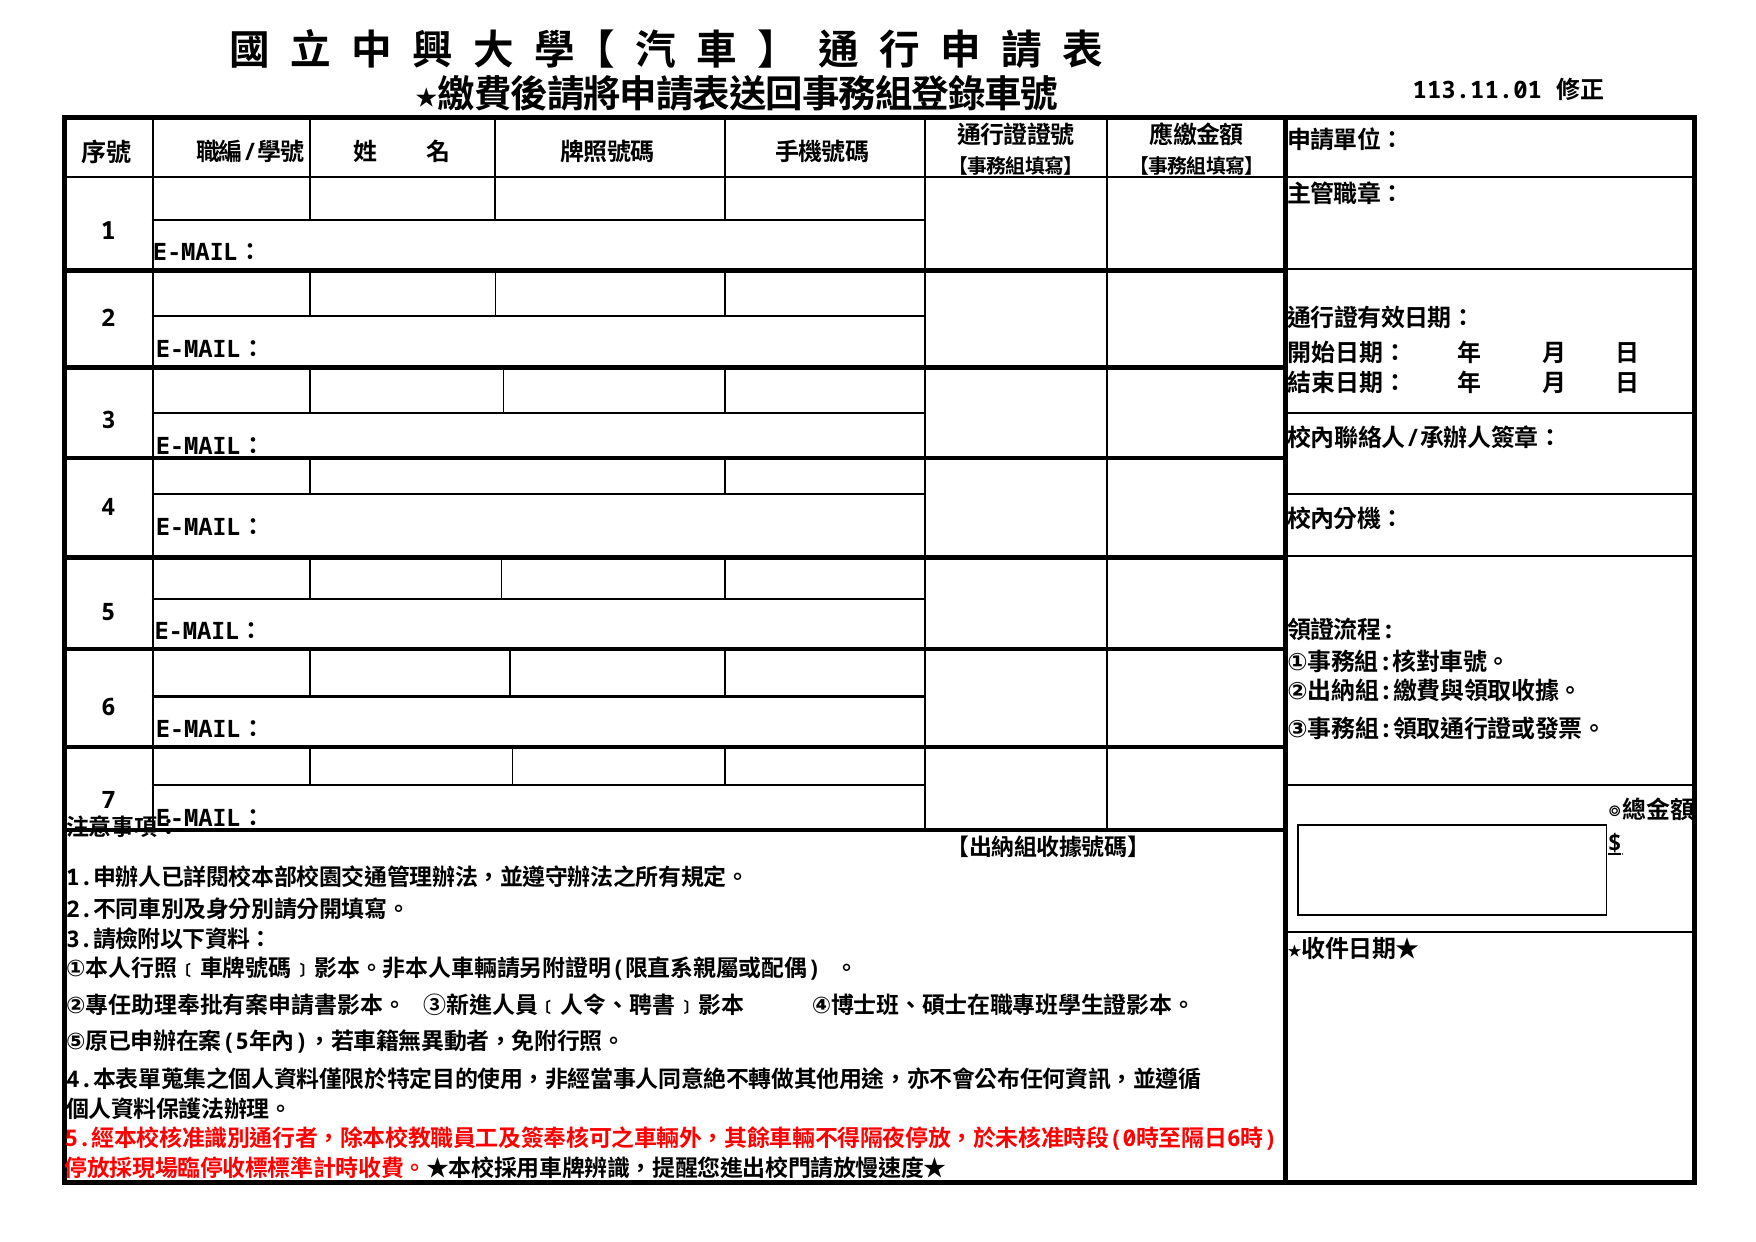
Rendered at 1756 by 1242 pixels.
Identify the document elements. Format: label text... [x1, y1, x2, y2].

table_cell 【事務組填寫】 [1108, 150, 1283, 176]
table_cell [726, 560, 924, 597]
table_cell [726, 749, 924, 784]
table_cell ⑤原已申辦在案(5年內)，若車籍無異動者，免附行照。 [67, 1021, 724, 1059]
table_cell [504, 370, 724, 412]
table_header 應繳金額 [1108, 120, 1283, 150]
table_cell [1108, 560, 1283, 647]
table_cell [311, 178, 494, 218]
table_cell [311, 749, 512, 784]
table_cell [926, 460, 1106, 555]
table_cell [726, 460, 924, 492]
table_cell E-MAIL： [154, 495, 924, 555]
table_cell [725, 1021, 925, 1059]
text ★繳費後請將申請表送回事務組登錄車號 113.11.01 修正 [229, 77, 1705, 115]
table_cell [726, 370, 924, 412]
table_cell [496, 178, 724, 218]
table_cell [925, 892, 1107, 922]
table_cell [513, 749, 724, 784]
table_cell [311, 560, 501, 597]
table_cell 領證流程: ①事務組:核對車號。 ②出納組:繳費與領取收據。 ③事務組:領取通行證或發票。 [1288, 557, 1692, 784]
table_cell [311, 273, 495, 315]
table_cell [925, 1021, 1107, 1059]
table_cell [1108, 460, 1283, 555]
table_cell [1108, 651, 1283, 744]
table_cell [926, 749, 1106, 828]
table_cell E-MAIL： [154, 414, 924, 456]
table_cell ★收件日期★ [1288, 933, 1692, 1180]
table_cell E-MAIL： [154, 698, 924, 744]
table_cell 1 [67, 178, 152, 268]
table_cell 開始日期： 年 月 日 [1288, 328, 1692, 365]
table_header 手機號碼 [726, 120, 924, 176]
table_cell [154, 273, 309, 315]
table_cell [1107, 892, 1283, 922]
table_cell 結束日期： 年 月 日 [1288, 365, 1692, 412]
table_cell E-MAIL： [154, 786, 924, 828]
table_cell 4.本表單蒐集之個人資料僅限於特定目的使用，非經當事人同意絶不轉做其他用途，亦不會公布任何資訊，並遵循 [67, 1060, 1283, 1090]
table_cell [154, 560, 309, 597]
table_cell 校內分機： [1288, 495, 1692, 555]
table_cell 通行證有效日期： [1288, 270, 1692, 328]
table_cell [495, 892, 724, 922]
table_cell [926, 560, 1106, 647]
table_cell 2 [67, 273, 152, 365]
table_cell [725, 892, 925, 922]
text 國 立 中 興 大 學【 汽 車 】 通 行 申 請 表 [229, 35, 1705, 72]
table_cell E-MAIL： [154, 221, 924, 268]
table_cell 6 [67, 651, 152, 744]
table_cell [926, 370, 1106, 456]
table_cell 主管職章： [1288, 178, 1692, 268]
table_cell [1107, 1021, 1283, 1059]
table_cell E-MAIL： [154, 317, 924, 365]
table_cell [726, 178, 924, 218]
table_cell [154, 651, 309, 695]
table_header 申請單位： [1288, 120, 1692, 176]
table_cell [154, 460, 309, 492]
table_cell E-MAIL： [154, 600, 924, 647]
table_cell [154, 749, 309, 784]
table_cell [926, 178, 1106, 268]
table_cell 注意事項： 【出納組收據號碼】 1.申辦人已詳閱校本部校園交通管理辦法，並遵守辦法之所有規定。 [67, 832, 1283, 892]
table_header 通行證證號 [926, 120, 1106, 150]
table_cell [311, 370, 503, 412]
table_cell [502, 560, 724, 597]
table_cell [311, 651, 509, 695]
table_cell [154, 178, 309, 218]
table_cell 2.不同車別及身分別請分開填寫。 [67, 892, 495, 922]
table_header 職編/學號 [154, 120, 309, 176]
table_cell [511, 651, 724, 695]
table_cell [726, 273, 924, 315]
table_cell [926, 651, 1106, 744]
table_cell 3.請檢附以下資料： ①本人行照﹝車牌號碼﹞影本。非本人車輛請另附證明(限直系親屬或配偶) 。 [67, 922, 925, 985]
table_cell 3 [67, 370, 152, 456]
table_cell [925, 922, 1107, 985]
table_cell 校內聯絡人/承辦人簽章： [1288, 414, 1692, 492]
table_cell 【事務組填寫】 [926, 150, 1106, 176]
table_cell [154, 370, 309, 412]
table_header 牌照號碼 [496, 120, 724, 176]
table_cell ◎總金額 $ [1288, 786, 1692, 931]
table_header 序號 序號 [67, 120, 152, 176]
table_header 姓 名 [311, 120, 494, 176]
table_cell [926, 273, 1106, 365]
table_cell [311, 460, 724, 492]
table_cell 5 [67, 560, 152, 647]
table_cell [496, 273, 724, 315]
table_cell [1108, 749, 1283, 828]
table_cell [1107, 922, 1283, 985]
table_cell [1108, 370, 1283, 456]
table_cell 個人資料保護法辦理。 5.經本校核准識別通行者，除本校教職員工及簽奉核可之車輛外，其餘車輛不得隔夜停放，於未核准時段(0時至隔日6時)停放採現場臨停收標標準計時收費。★本校採用車牌辨識，提醒您進出校門請放慢速度★ [67, 1090, 1283, 1180]
table_cell ②專任助理奉批有案申請書影本。 ③新進人員﹝人令、聘書﹞影本 ④博士班、碩士在職專班學生證影本。 [67, 985, 1283, 1021]
table_cell [1108, 178, 1283, 268]
table_cell [1108, 273, 1283, 365]
table_cell [726, 651, 924, 695]
table_cell 4 [67, 460, 152, 555]
table_cell 7 [67, 749, 152, 828]
